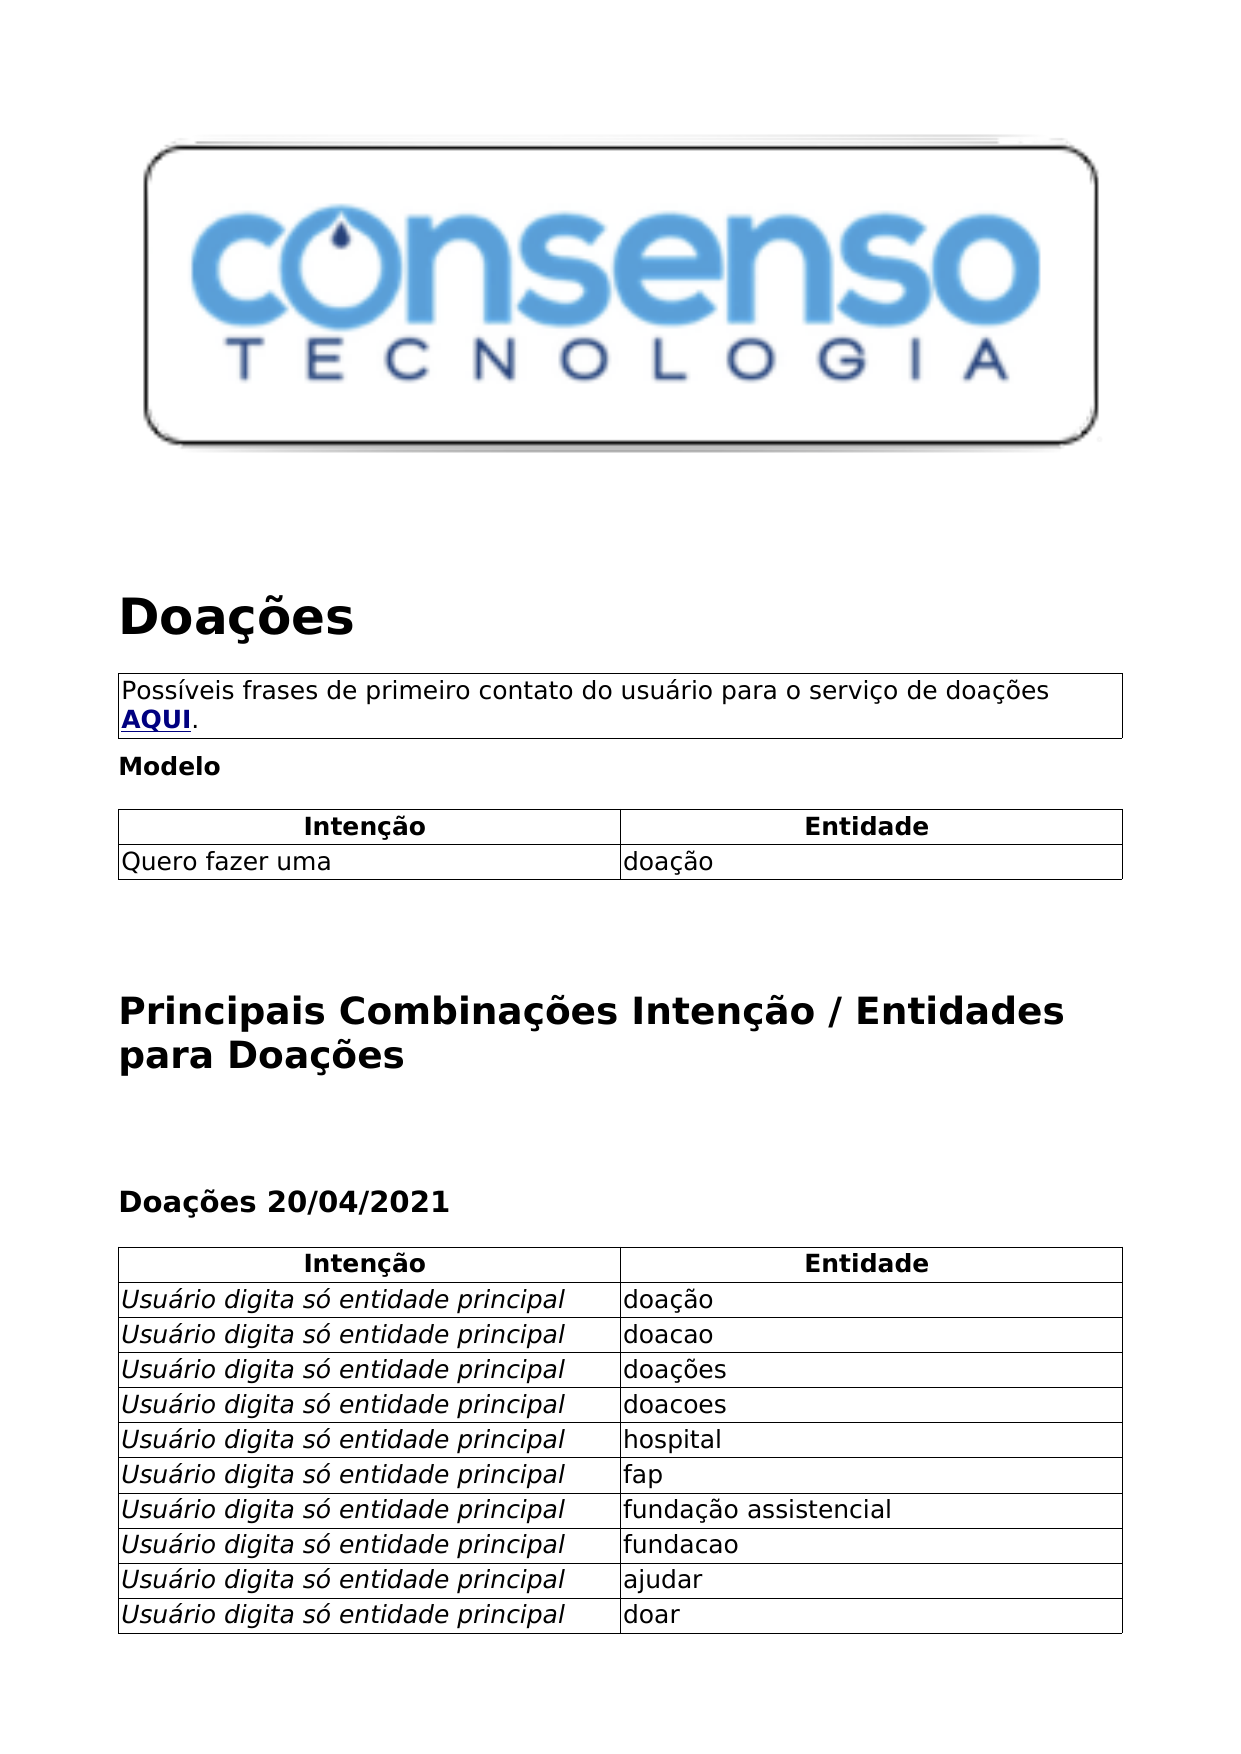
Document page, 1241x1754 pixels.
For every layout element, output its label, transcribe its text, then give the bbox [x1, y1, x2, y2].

table_header Possíveis frases de primeiro contato do usuário para o serviço de doações AQUI. [119, 674, 1122, 737]
table_cell fundacao [621, 1529, 1122, 1563]
table_cell Usuário digita só entidade principal [119, 1599, 620, 1633]
subtitle Principais Combinações Intenção / Entidades para Doações [118, 990, 1122, 1077]
table_cell Usuário digita só entidade principal [119, 1318, 620, 1352]
table_cell doar [621, 1599, 1122, 1633]
table_cell doação [621, 845, 1122, 879]
table_header Entidade [621, 810, 1122, 844]
table_cell doação [621, 1283, 1122, 1317]
table_cell Usuário digita só entidade principal [119, 1494, 620, 1527]
table_cell doacao [621, 1318, 1122, 1352]
table_cell ajudar [621, 1564, 1122, 1598]
table_cell Usuário digita só entidade principal [119, 1388, 620, 1422]
table_cell doacoes [621, 1388, 1122, 1422]
picture [118, 130, 1123, 480]
subtitle Doações [118, 588, 1122, 646]
table_cell Usuário digita só entidade principal [119, 1529, 620, 1563]
table_cell Usuário digita só entidade principal [119, 1283, 620, 1317]
table_header Intenção [119, 810, 620, 844]
table_header Intenção [119, 1248, 620, 1282]
table_cell Usuário digita só entidade principal [119, 1564, 620, 1598]
table_cell fundação assistencial [621, 1494, 1122, 1527]
subtitle Doações 20/04/2021 [118, 1185, 1122, 1219]
table_cell Usuário digita só entidade principal [119, 1353, 620, 1387]
table_cell doações [621, 1353, 1122, 1387]
table_cell Quero fazer uma [119, 845, 620, 879]
table_cell Usuário digita só entidade principal [119, 1458, 620, 1492]
table_cell hospital [621, 1423, 1122, 1457]
table_cell fap [621, 1458, 1122, 1492]
text Modelo [118, 752, 1122, 782]
table_cell Usuário digita só entidade principal [119, 1423, 620, 1457]
table_header Entidade [621, 1248, 1122, 1282]
